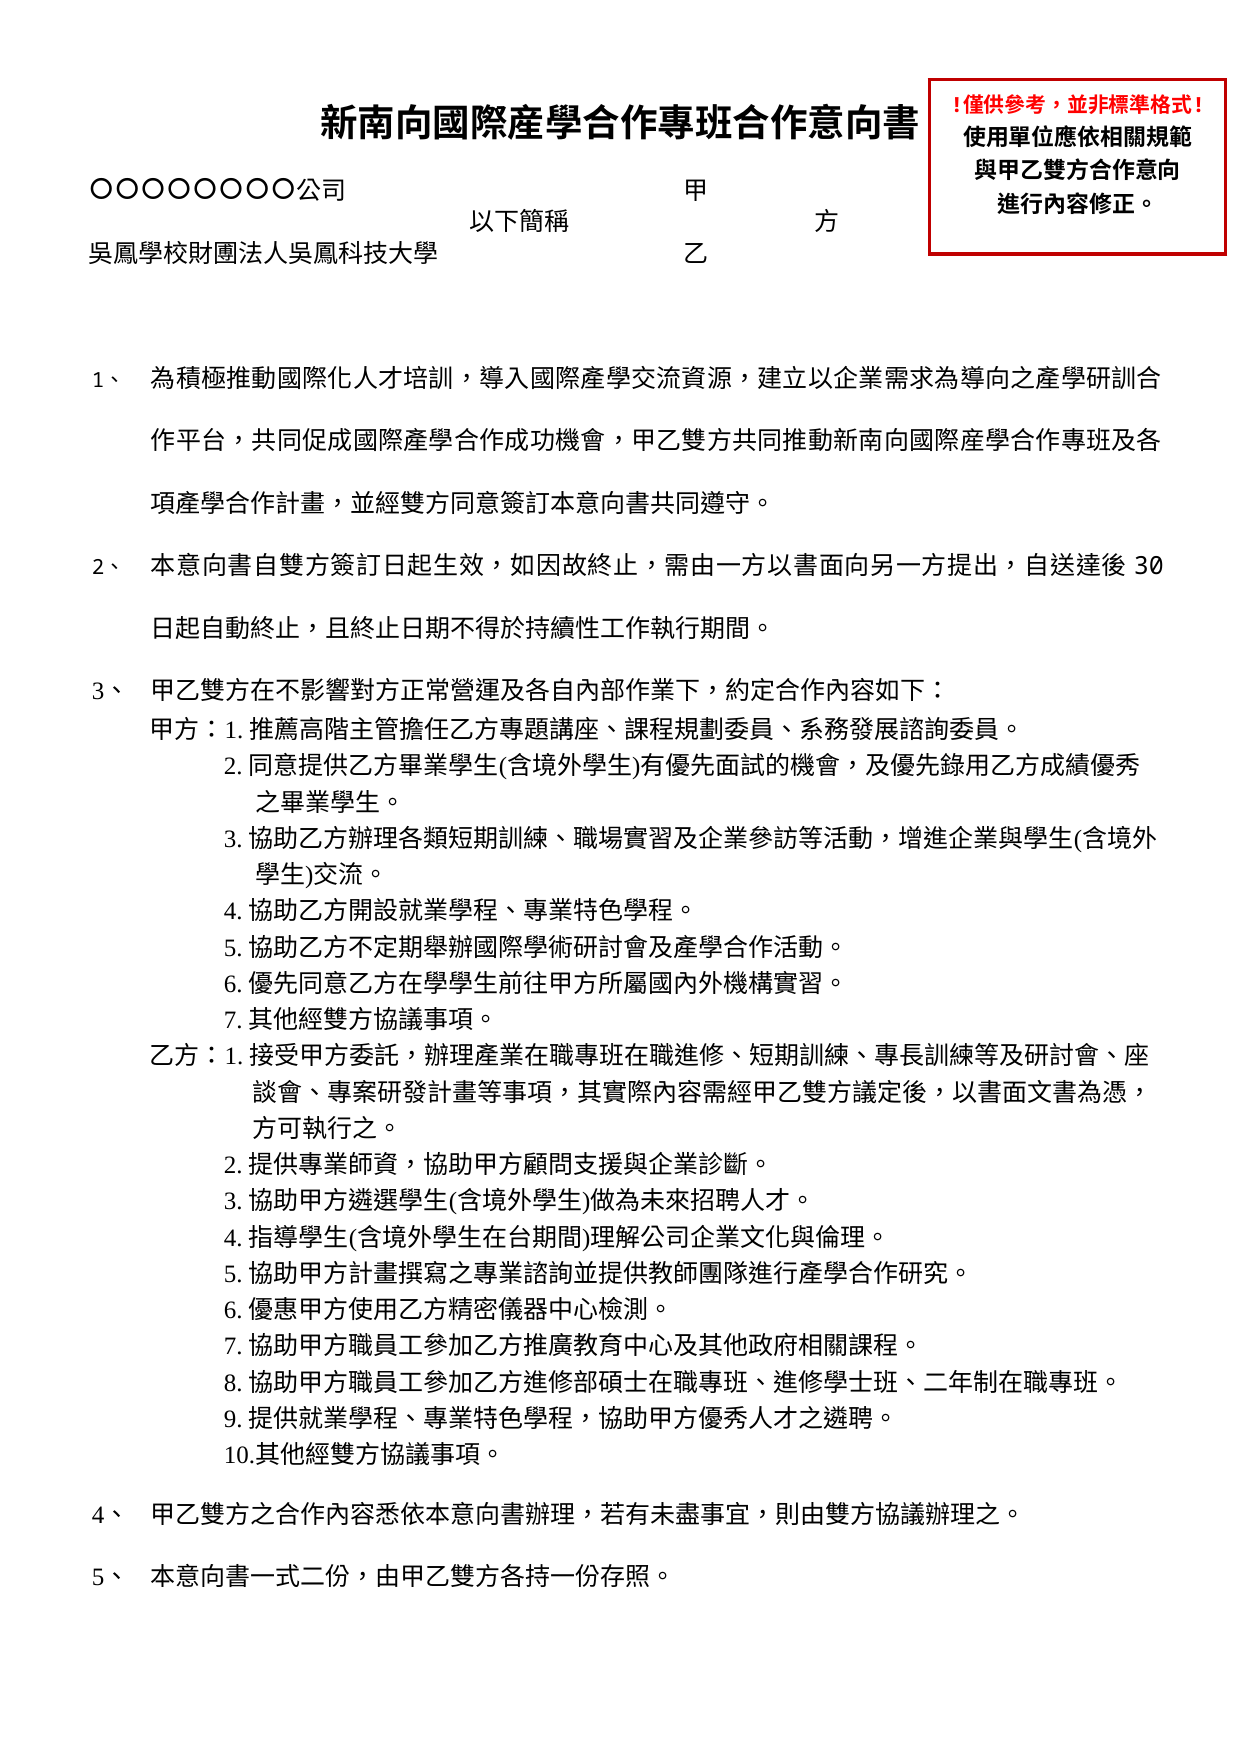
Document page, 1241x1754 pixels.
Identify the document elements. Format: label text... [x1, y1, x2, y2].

list 甲乙雙方之合作內容悉依本意向書辦理，若有未盡事宜，則由雙方協議辦理之。 [92, 1471, 1163, 1533]
list 甲乙雙方在不影響對方正常營運及各自內部作業下，約定合作內容如下： [92, 647, 1163, 709]
text 5. 協助乙方不定期舉辦國際學術研討會及產學合作活動。 [223, 927, 1163, 963]
text 甲方：1. 推薦高階主管擔任乙方專題講座、課程規劃委員、系務發展諮詢委員。 [149, 709, 1163, 746]
table_cell 吳鳳學校財圑法人吳鳳科技大學 [77, 210, 458, 272]
text 新南向國際産學合作專班合作意向書 [77, 79, 928, 256]
text 4. 指導學生(含境外學生在台期間)理解公司企業文化與倫理。 [223, 1217, 1163, 1253]
text 3. 協助乙方辦理各類短期訓練、職場實習及企業參訪等活動，增進企業與學生(含境外學生)交流。 [223, 818, 1163, 891]
text 2. 提供專業師資，協助甲方顧問支援與企業診斷。 [223, 1144, 1163, 1181]
table_cell 乙 [589, 210, 720, 272]
table_header 甲 [589, 147, 720, 209]
list 為積極推動國際化人才培訓，導入國際產學交流資源，建立以企業需求為導向之產學研訓合作平台，共同促成國際產學合作成功機會，甲乙雙方共同推動新南向國際産學合作專班及各項產學合作計畫，並經雙方同意簽訂本意向書共同遵守。 [92, 334, 1163, 522]
text 2. 同意提供乙方畢業學生(含境外學生)有優先面試的機會，及優先錄用乙方成績優秀之畢業學生。 [223, 746, 1163, 818]
text 8. 協助甲方職員工參加乙方進修部碩士在職專班、進修學士班、二年制在職專班。 [223, 1362, 1163, 1398]
text !僅供參考，並非標準格式! [946, 89, 1209, 119]
table_header 方 [720, 147, 1077, 272]
text 10.其他經雙方協議事項。 [223, 1434, 1163, 1471]
list 本意向書一式二份，由甲乙雙方各持一份存照。 [92, 1533, 1163, 1596]
text 6. 優先同意乙方在學學生前往甲方所屬國內外機構實習。 [223, 963, 1163, 999]
text 5. 協助甲方計畫撰寫之專業諮詢並提供教師團隊進行產學合作研究。 [223, 1253, 1163, 1289]
table_header 以下簡稱 [458, 147, 589, 272]
text 乙方：1. 接受甲方委託，辦理產業在職專班在職進修、短期訓練、專長訓練等及研討會、座談會、專案研發計畫等事項，其實際內容需經甲乙雙方議定後，以書面文書為憑，方可執行之。 [149, 1036, 1163, 1144]
text [931, 81, 1224, 252]
text 7. 協助甲方職員工參加乙方推廣教育中心及其他政府相關課程。 [223, 1326, 1163, 1362]
text 4. 協助乙方開設就業學程、專業特色學程。 [223, 891, 1163, 927]
table_header 公司 [77, 147, 458, 209]
text 3. 協助甲方遴選學生(含境外學生)做為未來招聘人才。 [223, 1181, 1163, 1217]
text 6. 優惠甲方使用乙方精密儀器中心檢測。 [223, 1289, 1163, 1326]
list 本意向書自雙方簽訂日起生效，如因故終止，需由一方以書面向另一方提出，自送達後30日起自動終止，且終止日期不得於持續性工作執行期間。 [92, 522, 1163, 647]
text 7. 其他經雙方協議事項。 [223, 999, 1163, 1036]
text 使用單位應依相關規範 與甲乙雙方合作意向 進行內容修正。 [946, 119, 1209, 219]
text 9. 提供就業學程、專業特色學程，協助甲方優秀人才之遴聘。 [223, 1398, 1163, 1434]
